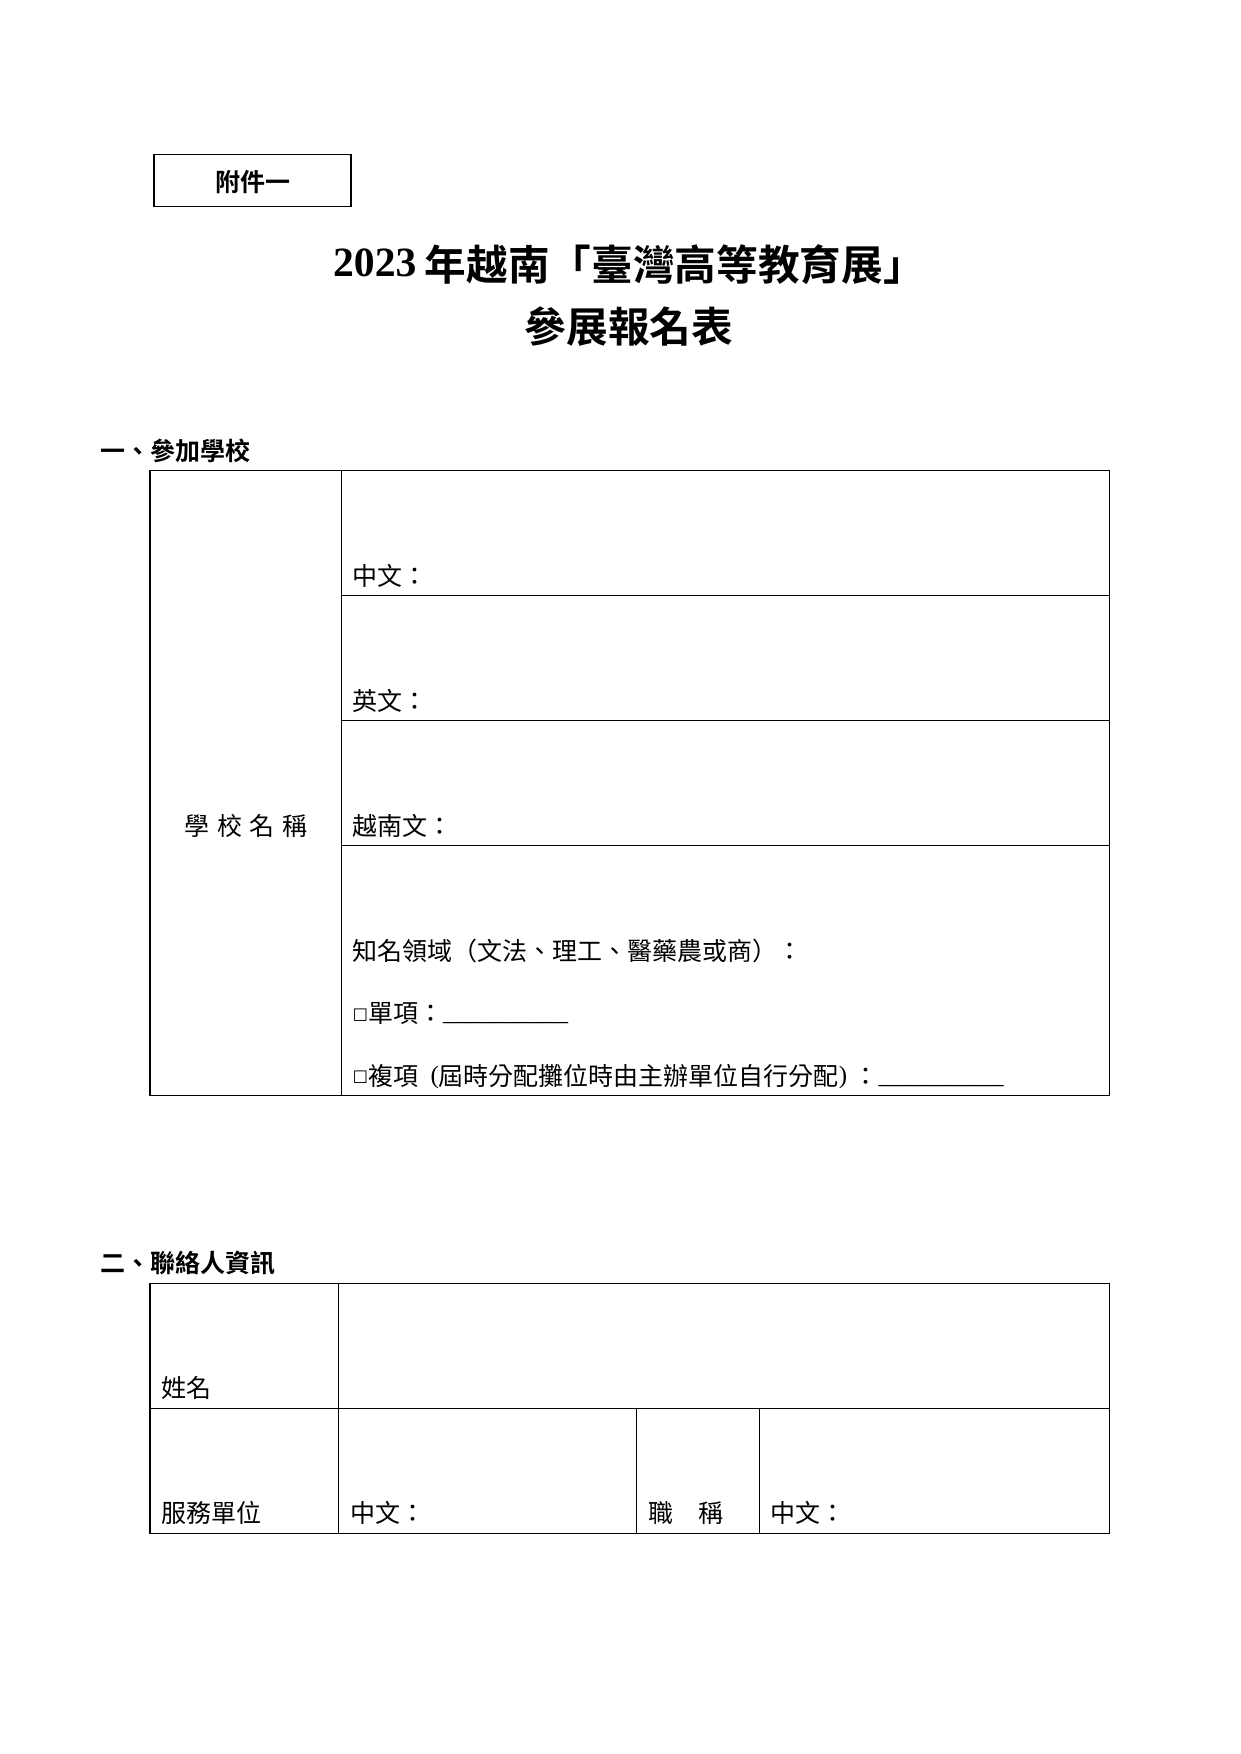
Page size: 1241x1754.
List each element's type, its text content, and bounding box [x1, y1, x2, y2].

table_header 學校名稱 [151, 471, 341, 1095]
table_cell 英文： [342, 596, 1109, 720]
text 2023年越南「臺灣高等教育展」 [150, 220, 1107, 283]
table_cell 知名領域（文法、理工、醫藥農或商）： ☐單項：__________ ☐複項 (屆時分配攤位時由主辦單位自行分配) ：__________ [342, 846, 1109, 1095]
table_cell 中文： [339, 1409, 636, 1533]
table_cell 越南文： [342, 721, 1109, 845]
list 聯絡人資訊 [100, 1220, 1107, 1283]
table_cell 中文： [760, 1409, 1109, 1533]
text 附件一 [169, 162, 335, 198]
table_header [339, 1284, 1109, 1408]
table_cell 職稱 [637, 1409, 759, 1533]
table_header 中文： [342, 471, 1109, 595]
text 參展報名表 [150, 283, 1107, 345]
table_header 姓名 [151, 1284, 338, 1408]
table_cell 服務單位 [151, 1409, 338, 1533]
list 參加學校 [100, 408, 1107, 470]
